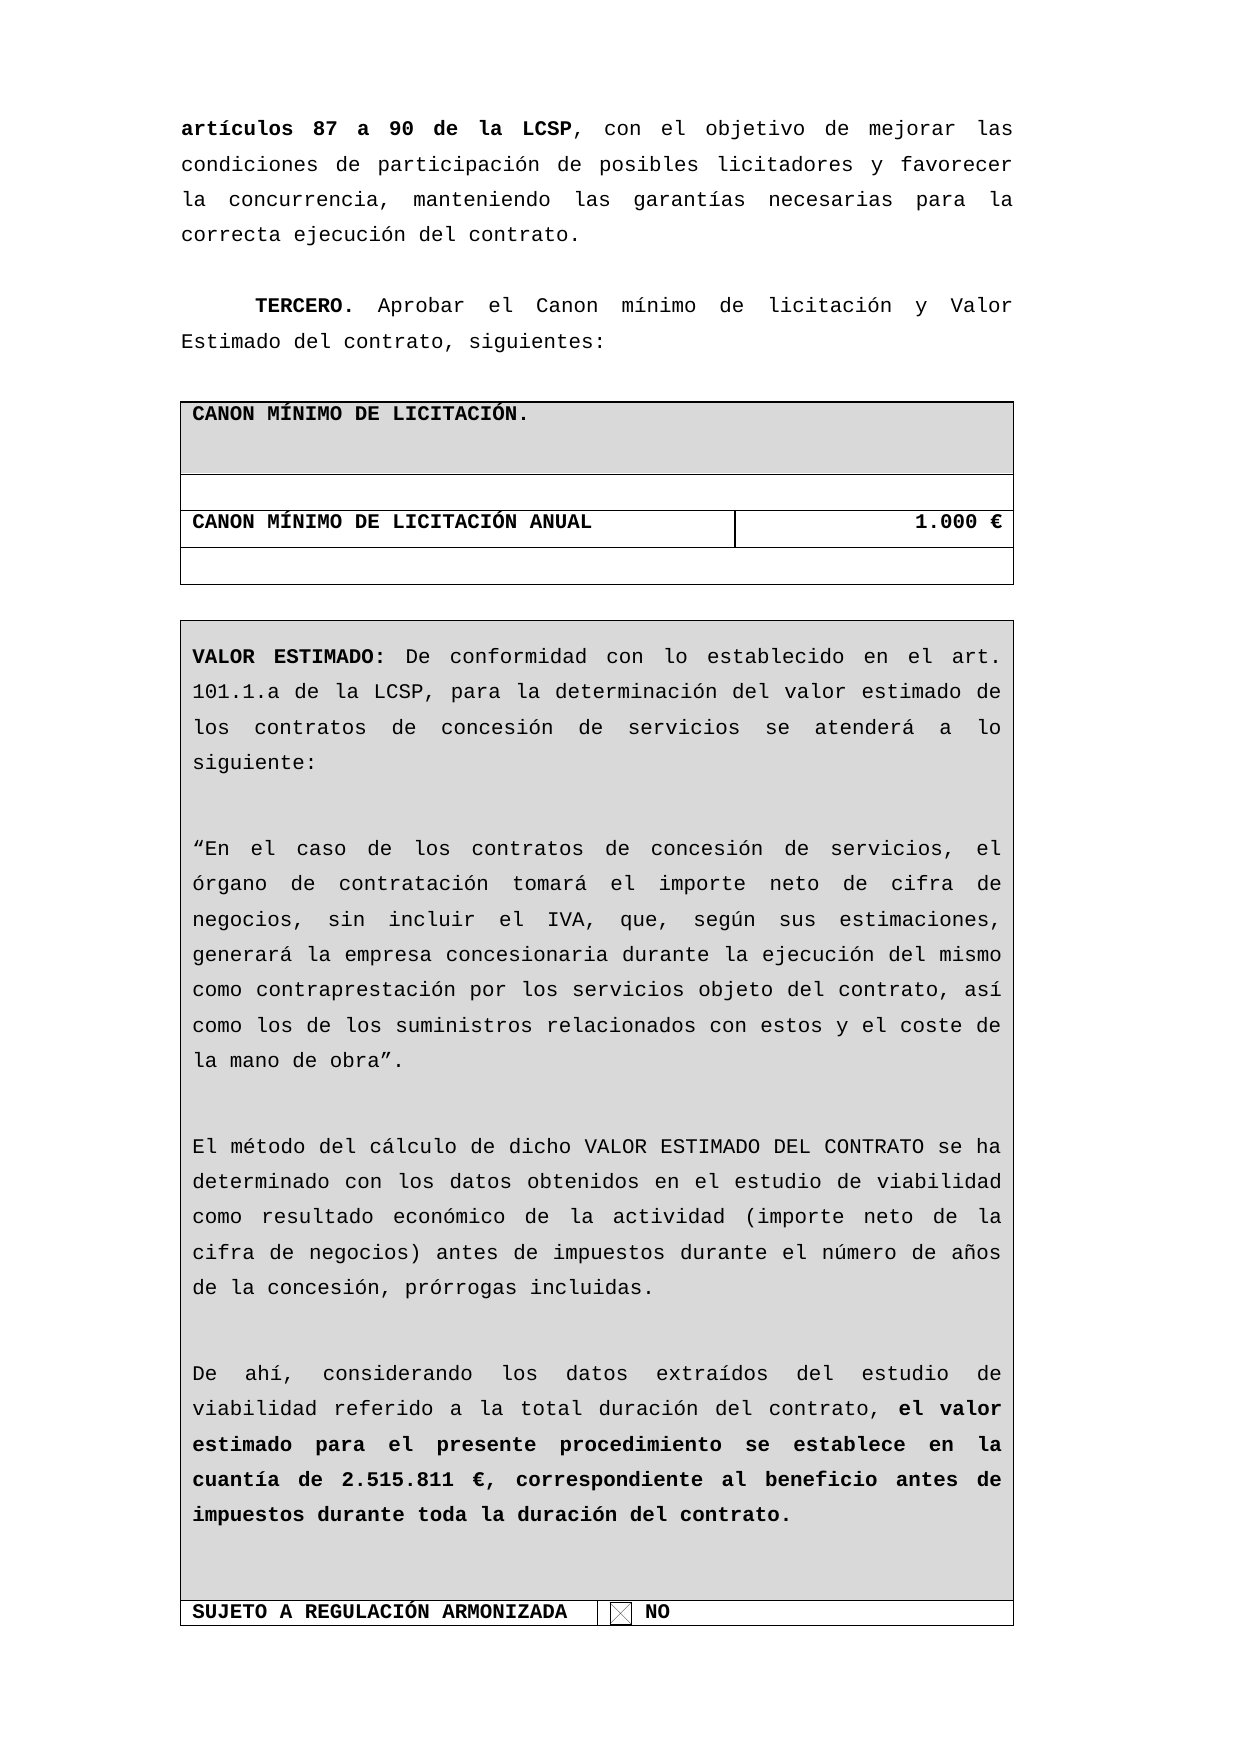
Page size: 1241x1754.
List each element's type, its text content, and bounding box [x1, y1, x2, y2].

text TERCERO. Aprobar el Canon mínimo de licitación y Valor Estimado del contrato, siguientes: [181, 295, 1013, 354]
table_header CANON MÍNIMO DE LICITACIÓN. [181, 403, 1013, 473]
table_cell NO [598, 1601, 1013, 1625]
text artículos 87 a 90 de la LCSP, con el objetivo de mejorar las condiciones de participación de posibles licitadores y favorecer la concurrencia, manteniendo las garantías necesarias para la correcta ejecución del contrato. [181, 118, 1013, 248]
table_cell [181, 475, 1013, 510]
table_cell 1.000 € [736, 511, 1013, 547]
table_cell SUJETO A REGULACIÓN ARMONIZADA [181, 1601, 597, 1625]
table_cell [181, 548, 1013, 583]
table_cell CANON MÍNIMO DE LICITACIÓN ANUAL [181, 511, 734, 547]
table_header VALOR ESTIMADO: De conformidad con lo establecido en el art. 101.1.a de la LCSP, para la determinación del valor estimado de los contratos de concesión de servicios se atenderá a lo siguiente: “En el caso de los contratos de concesión de servicios, el órgano de contratación tomará el importe neto de cifra de negocios, sin incluir el IVA, que, según sus estimaciones, generará la empresa concesionaria durante la ejecución del mismo como contraprestación por los servicios objeto del contrato, así como los de los suministros relacionados con estos y el coste de la mano de obra”. El método del cálculo de dicho VALOR ESTIMADO DEL CONTRATO se ha determinado con los datos obtenidos en el estudio de viabilidad como resultado económico de la actividad (importe neto de la cifra de negocios) antes de impuestos durante el número de años de la concesión, prórrogas incluidas. De ahí, considerando los datos extraídos del estudio de viabilidad referido a la total duración del contrato, el valor estimado para el presente procedimiento se establece en la cuantía de 2.515.811 €, correspondiente al beneficio antes de impuestos durante toda la duración del contrato. [181, 621, 1013, 1600]
